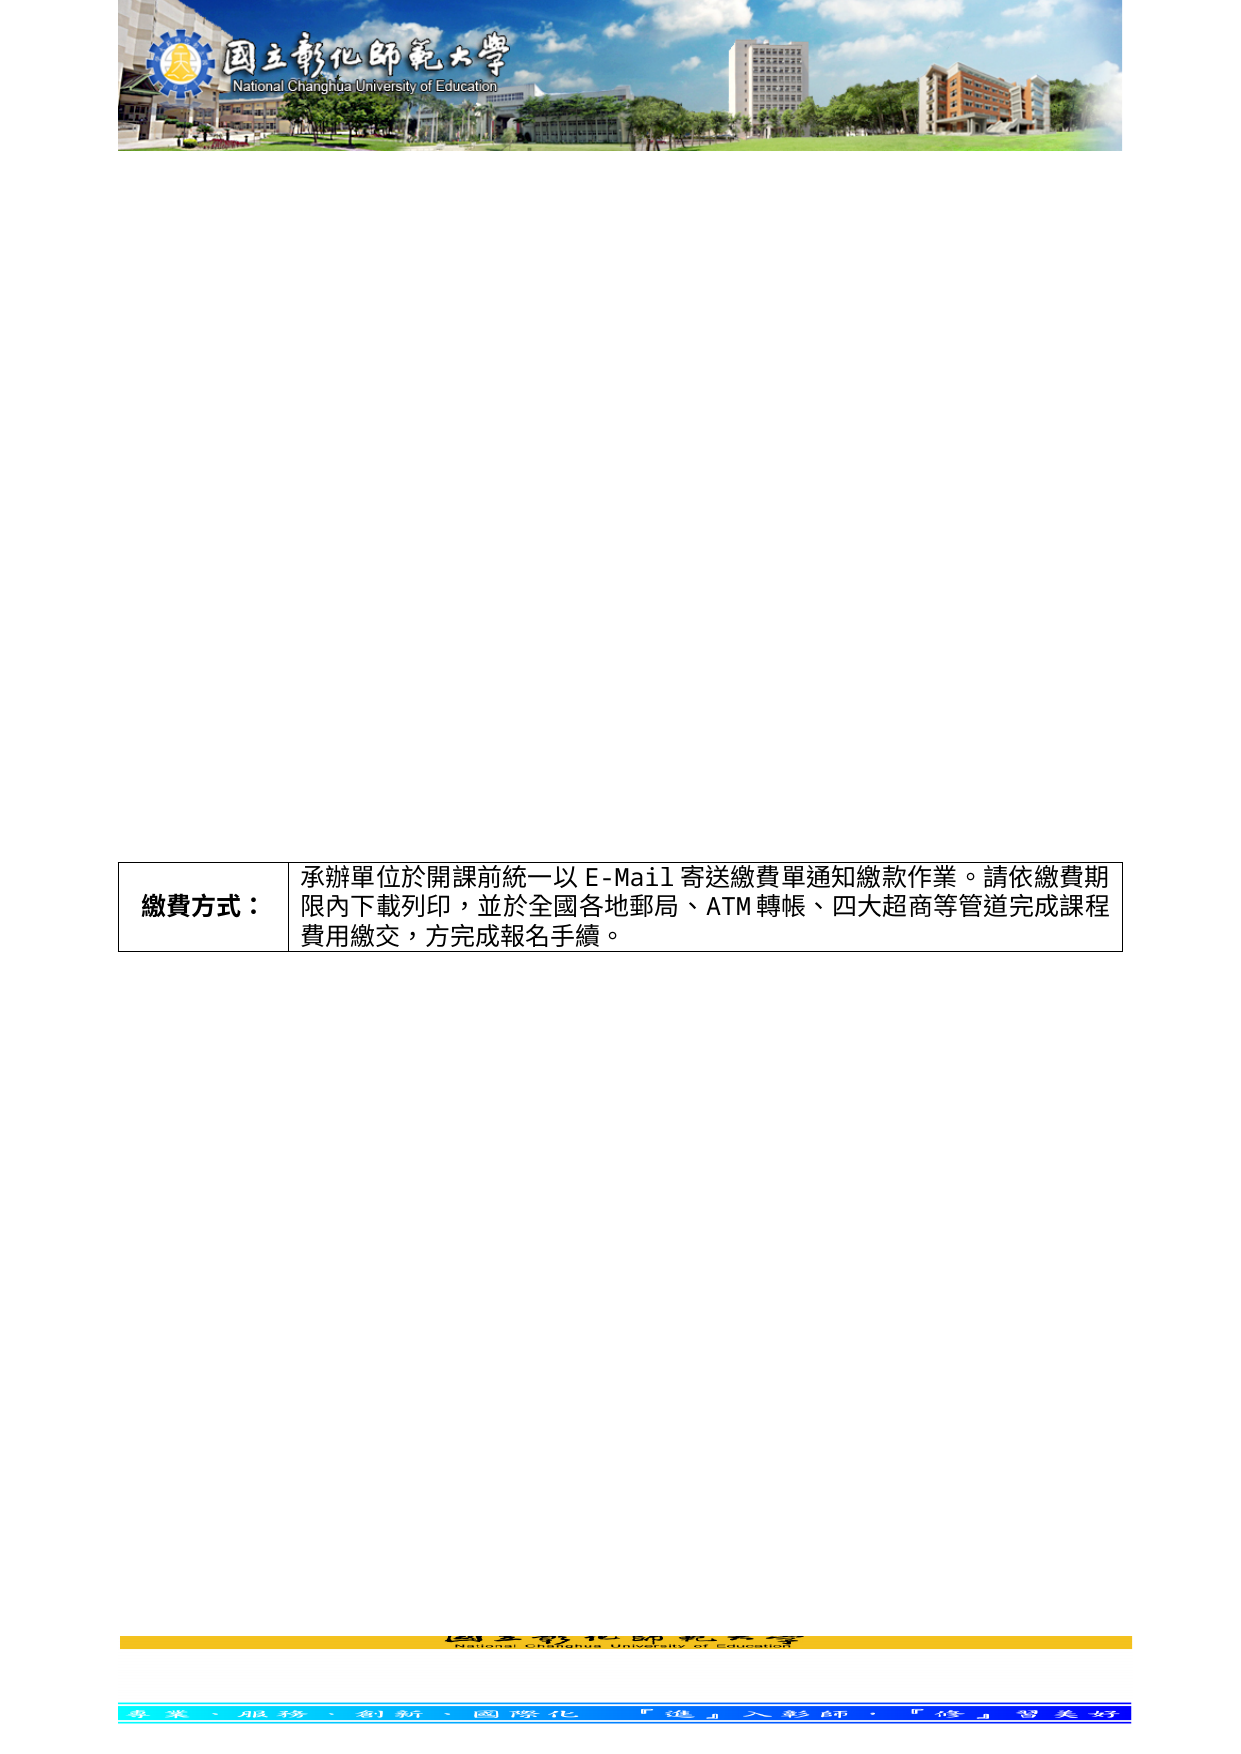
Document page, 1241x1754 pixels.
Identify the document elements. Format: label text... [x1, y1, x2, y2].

table_cell 繳費方式： [119, 863, 288, 951]
table_cell 承辦單位於開課前統一以E-Mail寄送繳費單通知繳款作業。請依繳費期限內下載列印，並於全國各地郵局、ATM轉帳、四大超商等管道完成課程費用繳交，方完成報名手續。 [289, 863, 1122, 951]
